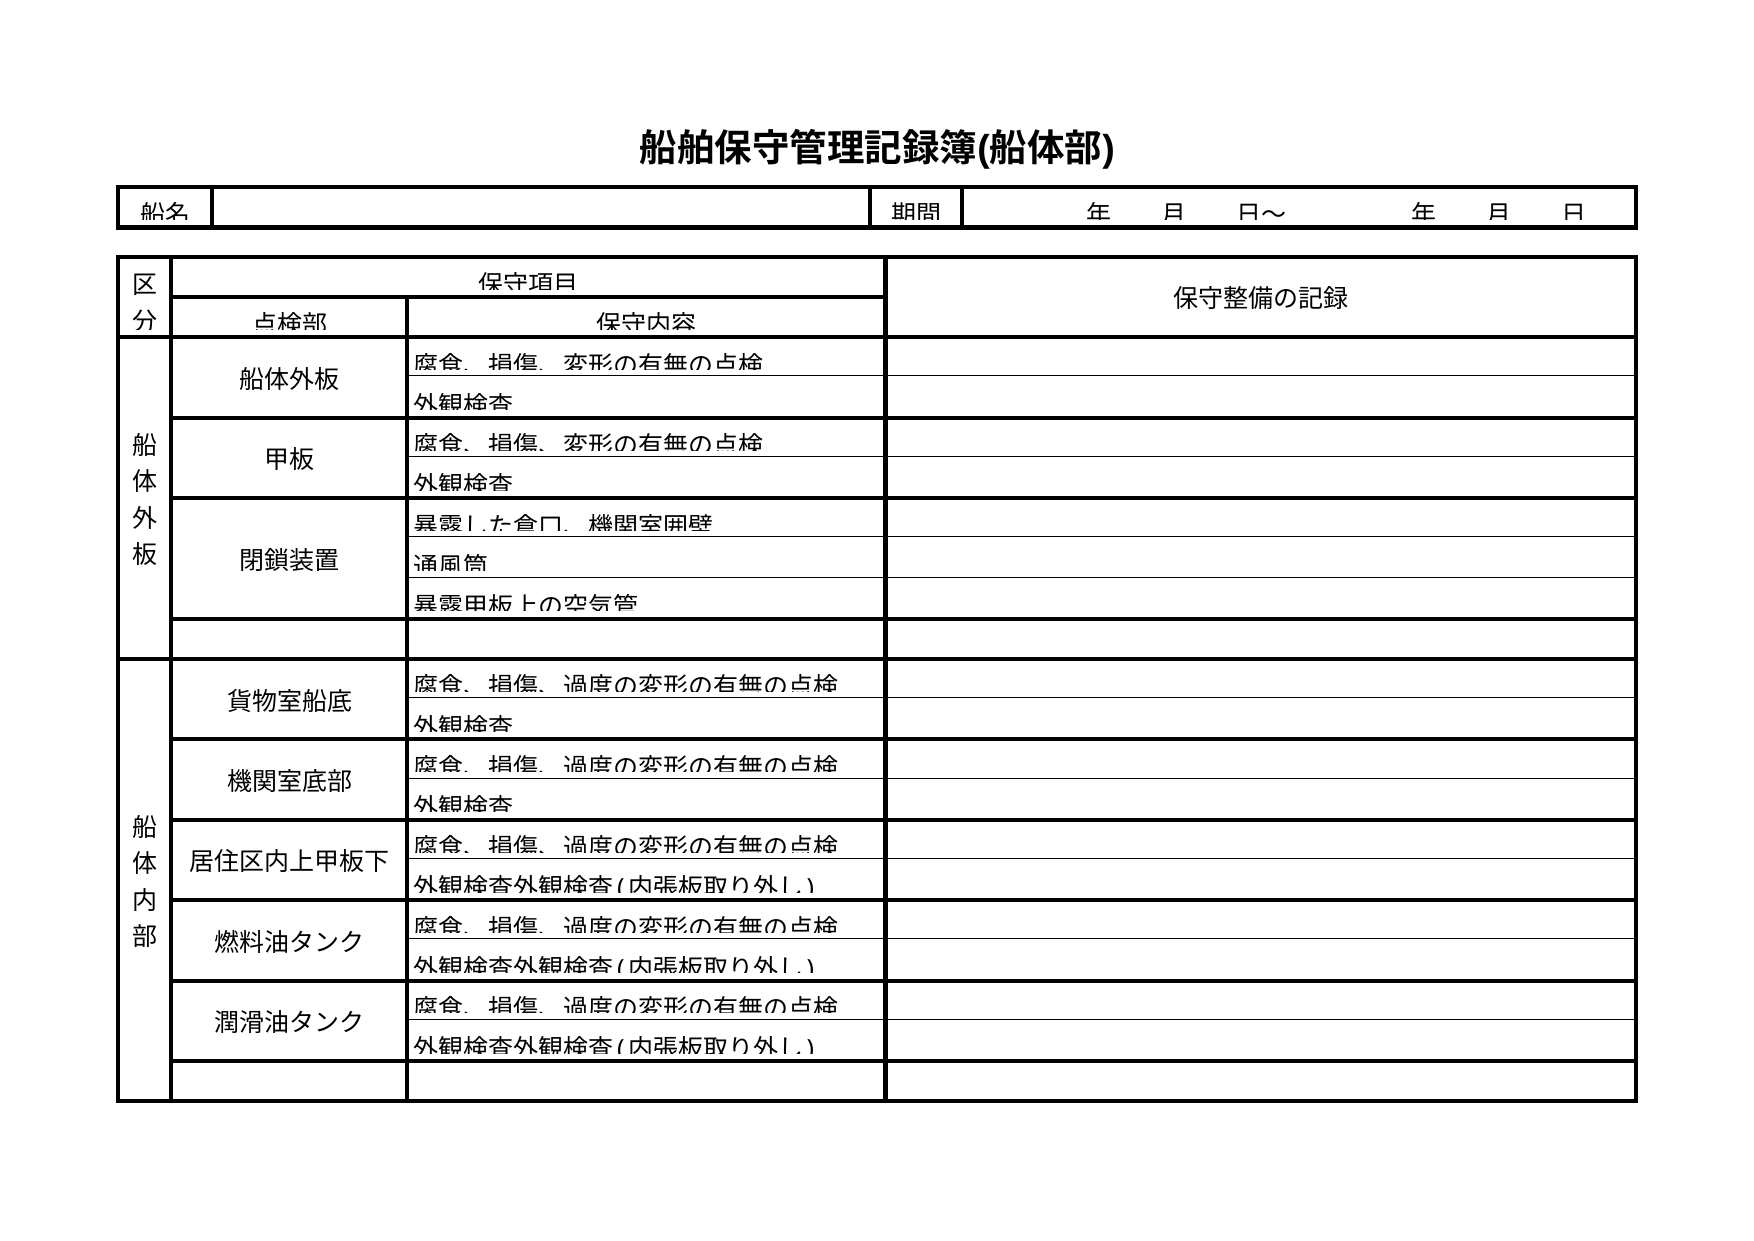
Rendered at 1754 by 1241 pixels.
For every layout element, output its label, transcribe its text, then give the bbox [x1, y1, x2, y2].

table_cell [409, 1063, 883, 1099]
table_cell 保守内容 [409, 299, 883, 335]
table_cell [888, 902, 1634, 938]
table_cell [888, 1063, 1634, 1099]
table_cell 外観検査 [409, 376, 883, 416]
table_cell 外観検査 [409, 698, 883, 737]
table_cell [888, 500, 1634, 536]
table_cell [888, 859, 1634, 898]
table_header 期間 [872, 189, 960, 225]
table_cell [888, 661, 1634, 697]
table_cell [888, 698, 1634, 737]
table_cell 腐食、損傷、過度の変形の有無の点検 [409, 822, 883, 858]
table_cell [888, 741, 1634, 777]
table_cell 保守項目 [173, 259, 883, 295]
table_cell 貨物室船底 [173, 661, 405, 737]
table_cell 外観検査外観検査(内張板取り外し) [409, 1020, 883, 1059]
table_cell 腐食、損傷、変形の有無の点検 [409, 420, 883, 456]
table_cell 閉鎖装置 [173, 500, 405, 617]
table_header 年 月 日〜 年 月 日 [964, 189, 1634, 225]
table_cell 甲板 [173, 420, 405, 496]
table_cell 暴露甲板上の空気管 [409, 578, 883, 617]
table_cell [888, 339, 1634, 375]
table_cell [888, 537, 1634, 576]
table_cell [888, 779, 1634, 818]
table_cell [888, 621, 1634, 657]
table_cell 腐食、損傷、変形の有無の点検 [409, 339, 883, 375]
table_cell 腐食、損傷、過度の変形の有無の点検 [409, 741, 883, 777]
table_cell 船体外板 [173, 339, 405, 416]
table_cell 潤滑油タンク [173, 983, 405, 1059]
title 船舶保守管理記録簿(船体部) [118, 118, 1636, 172]
table_cell [888, 420, 1634, 456]
table_cell [888, 1020, 1634, 1059]
table_cell 機関室底部 [173, 741, 405, 818]
table_cell 点検部 [173, 299, 405, 335]
table_cell [173, 621, 405, 657]
table_header 船名 [120, 189, 210, 225]
table_cell 外観検査 [409, 457, 883, 496]
table_cell 腐食、損傷、過度の変形の有無の点検 [409, 661, 883, 697]
table_cell 船体内部 [120, 661, 169, 1099]
table_cell 区分 [120, 259, 169, 335]
table_cell 腐食、損傷、過度の変形の有無の点検 [409, 902, 883, 938]
table_cell 外観検査 [409, 779, 883, 818]
table_cell [173, 1063, 405, 1099]
table_header [214, 189, 868, 225]
table_cell 居住区内上甲板下 [173, 822, 405, 898]
table_cell 外観検査外観検査(内張板取り外し) [409, 939, 883, 978]
table_cell 船体外板 [120, 339, 169, 657]
table_cell [888, 939, 1634, 978]
table_cell [888, 578, 1634, 617]
table_cell [888, 457, 1634, 496]
table_cell 保守整備の記録 [888, 259, 1634, 335]
table_cell [118, 230, 1636, 255]
table_cell [888, 983, 1634, 1019]
table_cell 燃料油タンク [173, 902, 405, 978]
table_cell 暴露した倉口、機関室囲壁 [409, 500, 883, 536]
table_cell [888, 376, 1634, 416]
table_cell 外観検査外観検査(内張板取り外し) [409, 859, 883, 898]
table_cell [409, 621, 883, 657]
table_cell 腐食、損傷、過度の変形の有無の点検 [409, 983, 883, 1019]
table_cell 通風筒 [409, 537, 883, 576]
table_cell [888, 822, 1634, 858]
